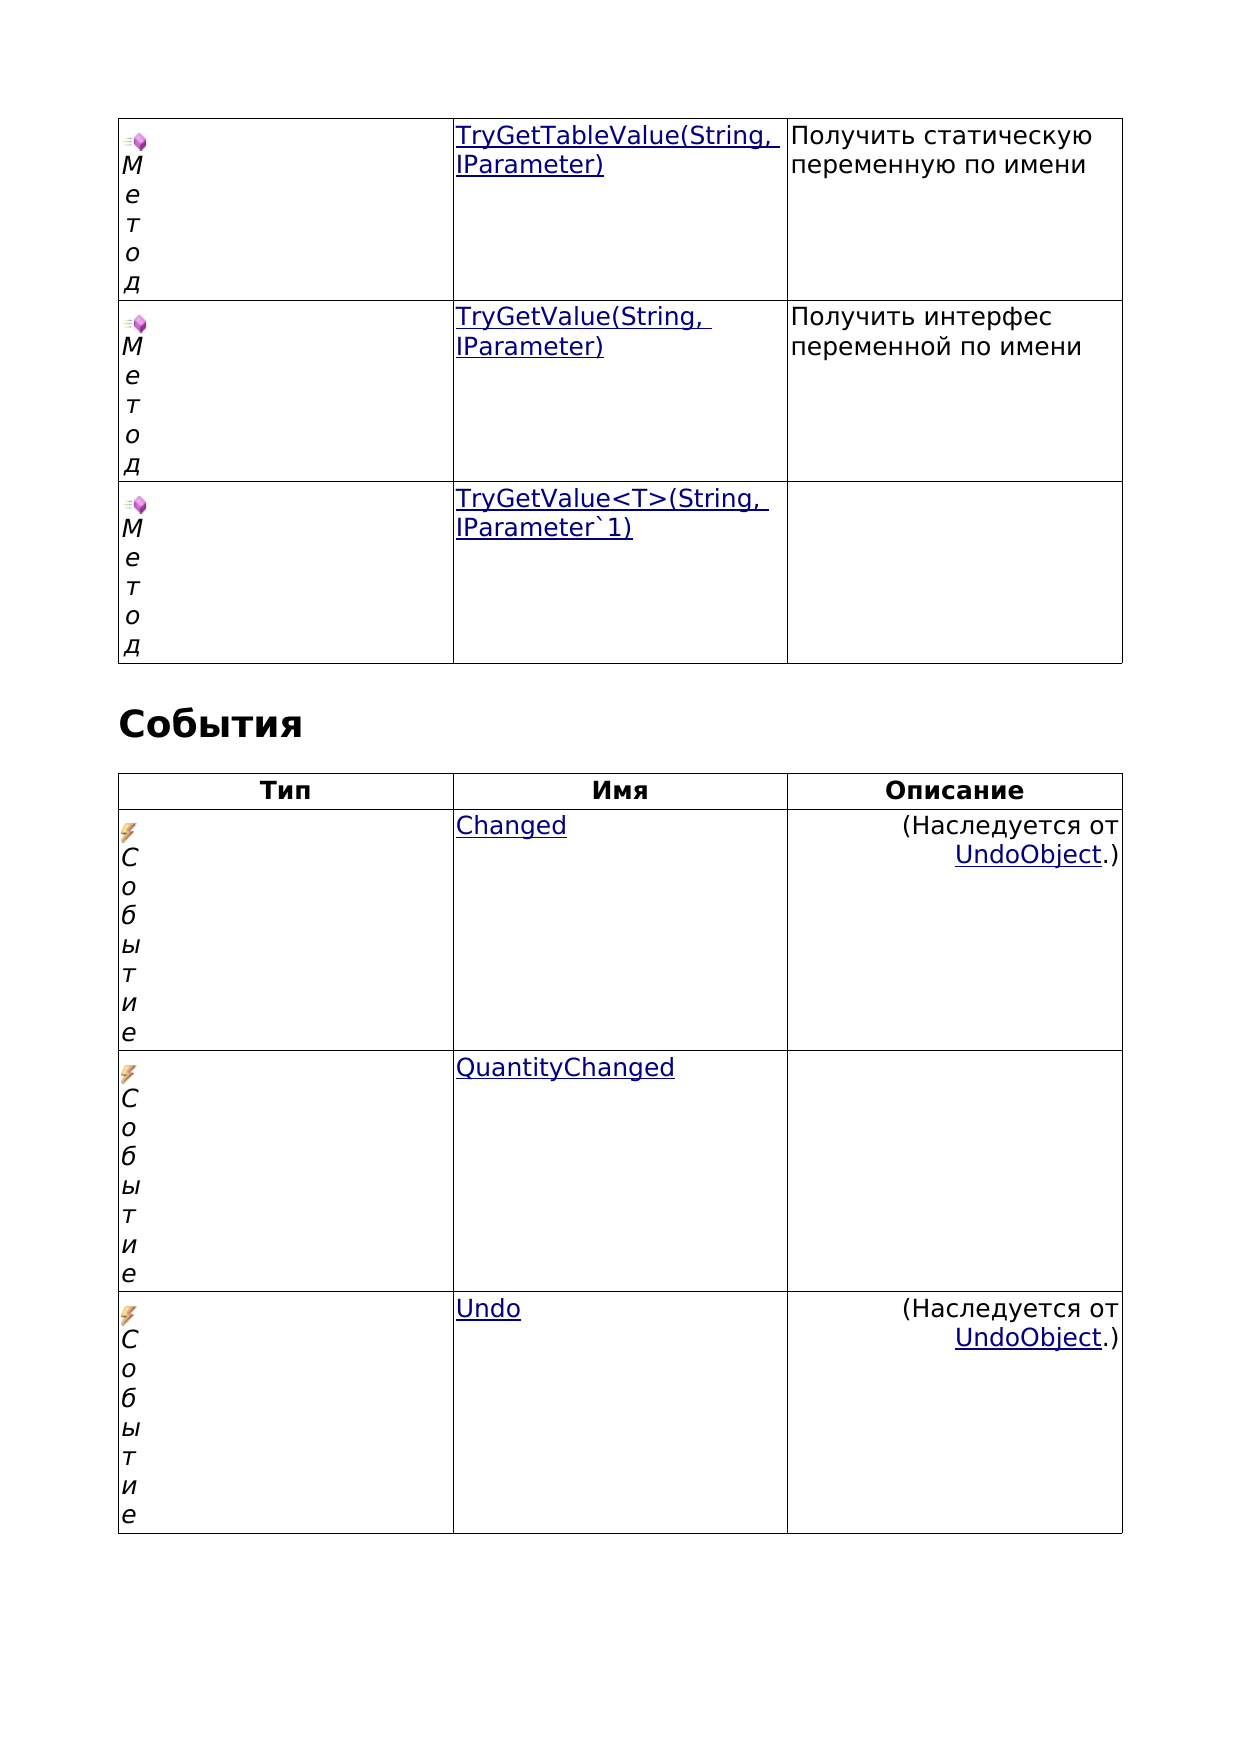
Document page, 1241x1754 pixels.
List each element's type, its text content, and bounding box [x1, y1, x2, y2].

table_cell Changed [454, 810, 787, 1050]
picture [121, 133, 147, 151]
table_header Тип [119, 774, 453, 808]
table_cell TryGetValue<T>(String, IParameter`1) [454, 482, 787, 662]
table_cell QuantityChanged [454, 1051, 787, 1291]
table_cell Получить статическую переменную по имени [788, 119, 1122, 299]
table_cell [119, 1292, 453, 1532]
table_cell TryGetValue(String, IParameter) [454, 301, 787, 481]
subtitle События [118, 702, 1122, 746]
table_cell (Наследуется от UndoObject.) [788, 810, 1122, 1050]
table_cell [788, 482, 1122, 662]
table_cell [119, 119, 453, 299]
picture [121, 1065, 137, 1084]
picture [121, 823, 137, 843]
table_cell [119, 1051, 453, 1291]
picture [121, 1306, 137, 1326]
table_header Описание [788, 774, 1122, 808]
picture [121, 315, 147, 333]
table_cell Undo [454, 1292, 787, 1532]
table_cell [119, 810, 453, 1050]
table_cell Получить интерфес переменной по имени [788, 301, 1122, 481]
table_cell TryGetTableValue(String, IParameter) [454, 119, 787, 299]
table_cell (Наследуется от UndoObject.) [788, 1292, 1122, 1532]
picture [121, 496, 147, 514]
table_cell [788, 1051, 1122, 1291]
table_cell [119, 301, 453, 481]
table_cell [119, 482, 453, 662]
table_header Имя [454, 774, 787, 808]
